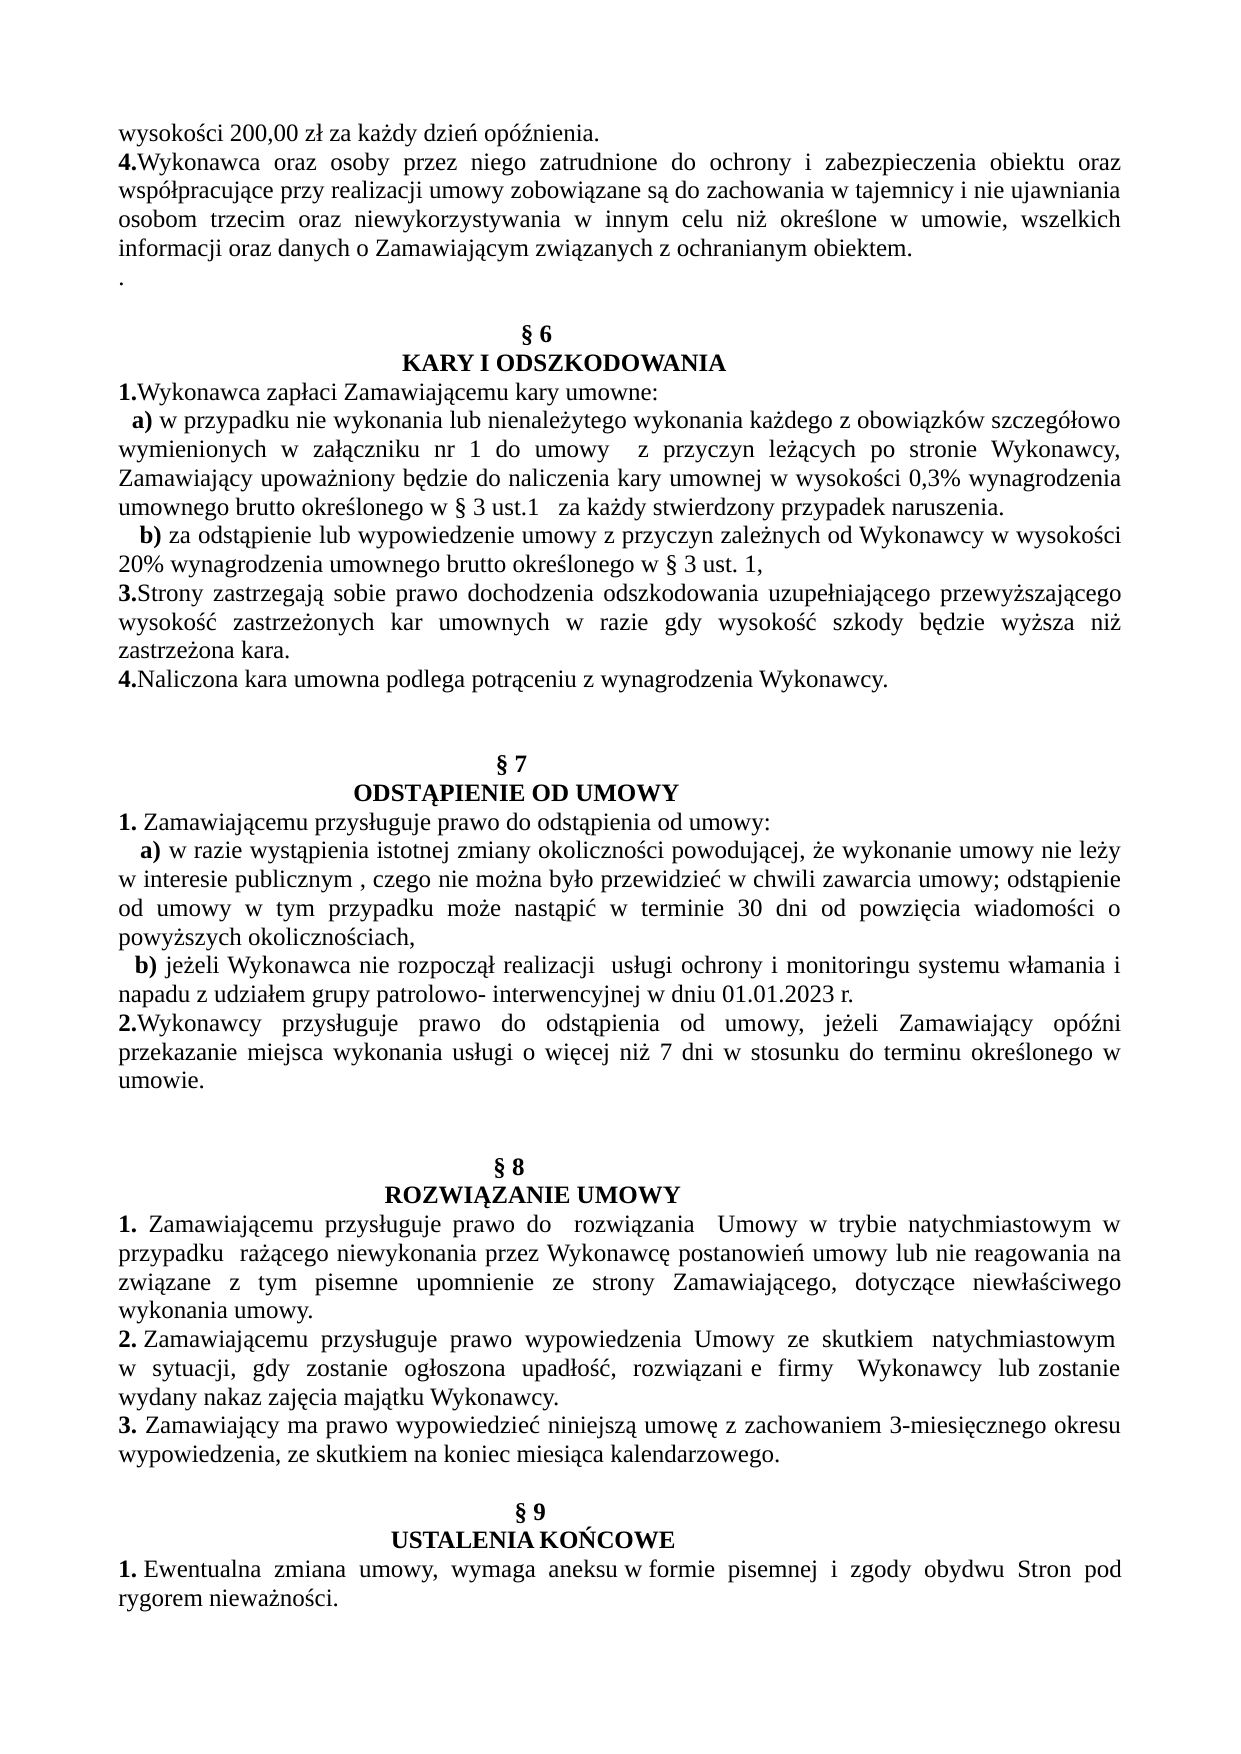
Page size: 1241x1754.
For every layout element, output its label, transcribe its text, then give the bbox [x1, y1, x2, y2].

text 2. Zamawiającemu przysługuje prawo wypowiedzenia Umowy ze skutkiem natychmiastowym [118, 1324, 1122, 1353]
text wysokości 200,00 zł za każdy dzień opóźnienia. [118, 118, 1122, 147]
text 1. Ewentualna zmiana umowy, wymaga aneksu w formie pisemnej i zgody obydwu Stron pod rygorem nieważności. [118, 1554, 1122, 1612]
text § 6 [118, 319, 1122, 348]
text b) za odstąpienie lub wypowiedzenie umowy z przyczyn zależnych od Wykonawcy w wysokości 20% wynagrodzenia umownego brutto określonego w § 3 ust. 1, [118, 521, 1122, 578]
text b) jeżeli Wykonawca nie rozpoczął realizacji usługi ochrony i monitoringu systemu włamania i napadu z udziałem grupy patrolowo- interwencyjnej w dniu 01.01.2023 r. [118, 950, 1122, 1008]
text 4.Naliczona kara umowna podlega potrąceniu z wynagrodzenia Wykonawcy. [118, 664, 1122, 693]
text 1.Wykonawca zapłaci Zamawiającemu kary umowne: [118, 377, 1122, 406]
text 1. Zamawiającemu przysługuje prawo do odstąpienia od umowy: [118, 807, 1122, 835]
text 3. Zamawiający ma prawo wypowiedzieć niniejszą umowę z zachowaniem 3-miesięcznego okresu wypowiedzenia, ze skutkiem na koniec miesiąca kalendarzowego. [118, 1410, 1122, 1468]
text KARY I ODSZKODOWANIA [118, 348, 1122, 377]
text 1. Zamawiającemu przysługuje prawo do rozwiązania Umowy w trybie natychmiastowym w przypadku rażącego niewykonania przez Wykonawcę postanowień umowy lub nie reagowania na związane z tym pisemne upomnienie ze strony Zamawiającego, dotyczące niewłaściwego wykonania umowy. [118, 1209, 1122, 1324]
text ODSTĄPIENIE OD UMOWY [118, 778, 1122, 807]
text . [118, 262, 1122, 291]
text a) w przypadku nie wykonania lub nienależytego wykonania każdego z obowiązków szczegółowo wymienionych w załączniku nr 1 do umowy z przyczyn leżących po stronie Wykonawcy, Zamawiający upoważniony będzie do naliczenia kary umownej w wysokości 0,3% wynagrodzenia umownego brutto określonego w § 3 ust.1 za każdy stwierdzony przypadek naruszenia. [118, 406, 1122, 521]
text ROZWIĄZANIE UMOWY [118, 1180, 1122, 1209]
text w sytuacji, gdy zostanie ogłoszona upadłość, rozwiązani e firmy Wykonawcy lub zostanie wydany nakaz zajęcia majątku Wykonawcy. [118, 1353, 1122, 1410]
text § 7 [118, 749, 1122, 778]
text § 8 [118, 1152, 1122, 1180]
text 4.Wykonawca oraz osoby przez niego zatrudnione do ochrony i zabezpieczenia obiektu oraz współpracujące przy realizacji umowy zobowiązane są do zachowania w tajemnicy i nie ujawniania osobom trzecim oraz niewykorzystywania w innym celu niż określone w umowie, wszelkich informacji oraz danych o Zamawiającym związanych z ochranianym obiektem. [118, 147, 1122, 262]
text § 9 [118, 1497, 1122, 1525]
text USTALENIA KOŃCOWE [118, 1525, 1122, 1554]
text 3.Strony zastrzegają sobie prawo dochodzenia odszkodowania uzupełniającego przewyższającego wysokość zastrzeżonych kar umownych w razie gdy wysokość szkody będzie wyższa niż zastrzeżona kara. [118, 578, 1122, 664]
text a) w razie wystąpienia istotnej zmiany okoliczności powodującej, że wykonanie umowy nie leży w interesie publicznym , czego nie można było przewidzieć w chwili zawarcia umowy; odstąpienie od umowy w tym przypadku może nastąpić w terminie 30 dni od powzięcia wiadomości o powyższych okolicznościach, [118, 835, 1122, 950]
text 2.Wykonawcy przysługuje prawo do odstąpienia od umowy, jeżeli Zamawiający opóźni przekazanie miejsca wykonania usługi o więcej niż 7 dni w stosunku do terminu określonego w umowie. [118, 1008, 1122, 1094]
